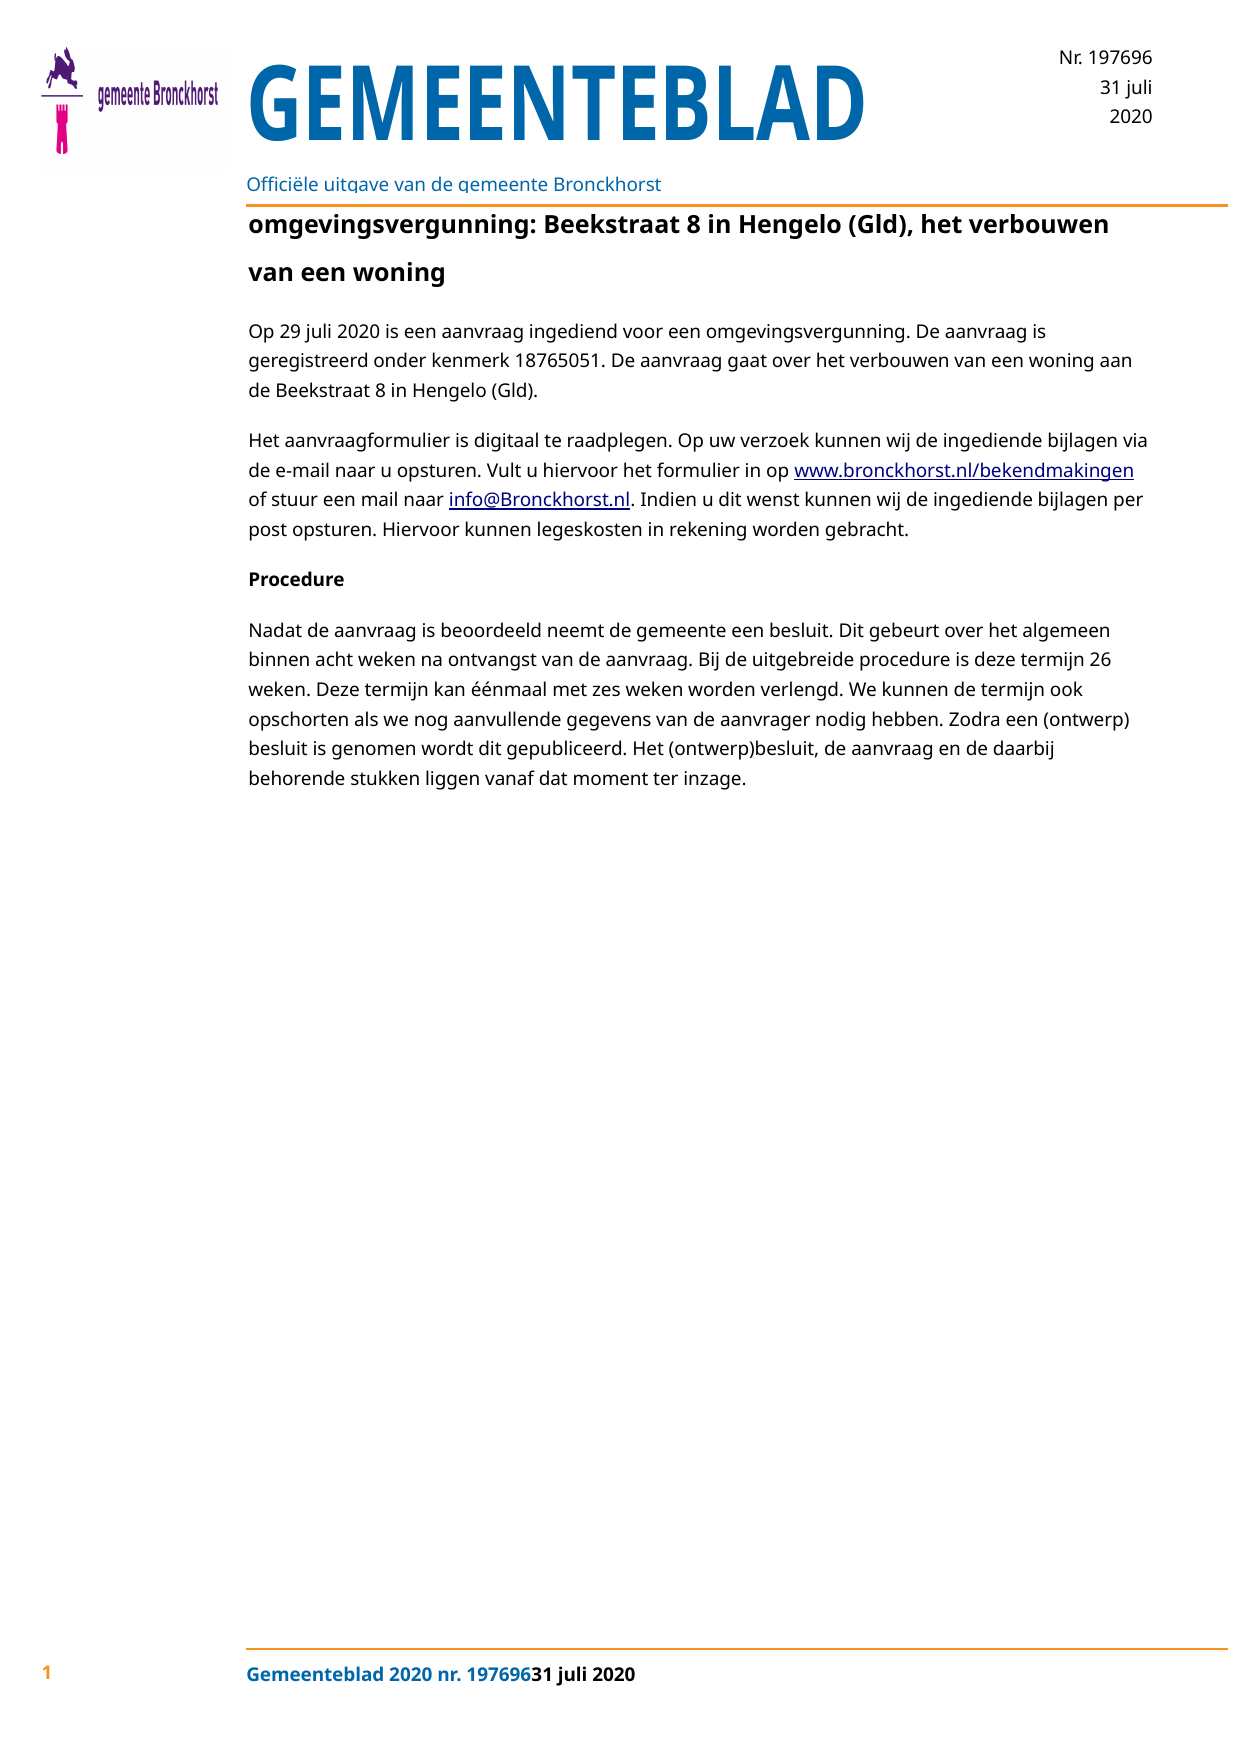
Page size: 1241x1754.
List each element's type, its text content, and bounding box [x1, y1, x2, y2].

text Het aanvraagformulier is digitaal te raadplegen. Op uw verzoek kunnen wij de ingediende bijlagen via de e-mail naar u opsturen. Vult u hiervoor het formulier in op www.bronckhorst.nl/bekendmakingen of stuur een mail naar info@Bronckhorst.nl. Indien u dit wenst kunnen wij de ingediende bijlagen per post opsturen. Hiervoor kunnen legeskosten in rekening worden gebracht. [248, 427, 1152, 542]
picture [41, 47, 231, 172]
text omgevingsvergunning: Beekstraat 8 in Hengelo (Gld), het verbouwen van een woning [248, 207, 1152, 288]
text Op 29 juli 2020 is een aanvraag ingediend voor een omgevingsvergunning. De aanvraag is geregistreerd onder kenmerk 18765051. De aanvraag gaat over het verbouwen van een woning aan de Beekstraat 8 in Hengelo (Gld). [248, 318, 1152, 403]
text Nadat de aanvraag is beoordeeld neemt de gemeente een besluit. Dit gebeurt over het algemeen binnen acht weken na ontvangst van de aanvraag. Bij de uitgebreide procedure is deze termijn 26 weken. Deze termijn kan éénmaal met zes weken worden verlengd. We kunnen de termijn ook opschorten als we nog aanvullende gegevens van de aanvrager nodig hebben. Zodra een (ontwerp) besluit is genomen wordt dit gepubliceerd. Het (ontwerp)besluit, de aanvraag en de daarbij behorende stukken liggen vanaf dat moment ter inzage. [248, 617, 1152, 791]
text Procedure [248, 567, 1152, 592]
